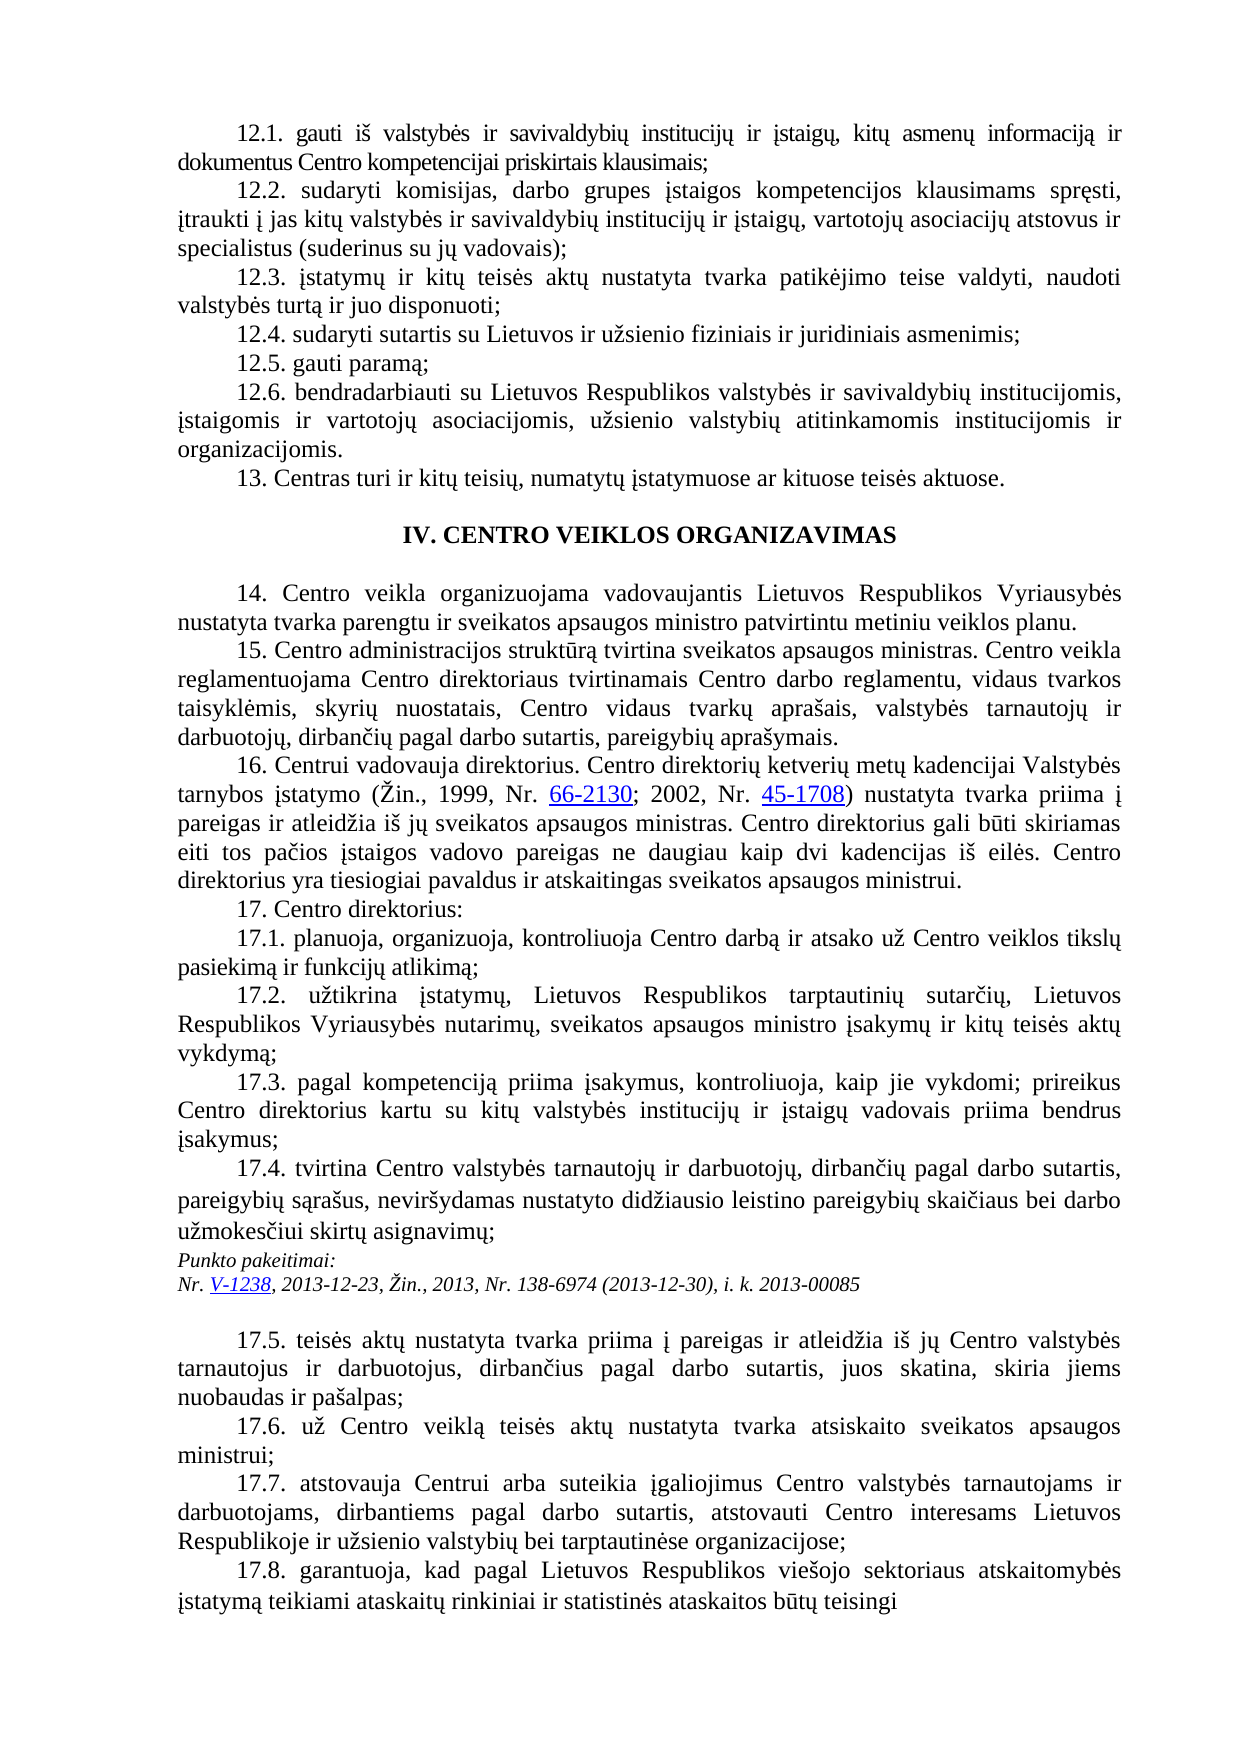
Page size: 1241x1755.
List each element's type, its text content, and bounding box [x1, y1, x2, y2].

text 17.7. atstovauja Centrui arba suteikia įgaliojimus Centro valstybės tarnautojams ir darbuotojams, dirbantiems pagal darbo sutartis, atstovauti Centro interesams Lietuvos Respublikoje ir užsienio valstybių bei tarptautinėse organizacijose; [177, 1468, 1122, 1555]
text 17.8. garantuoja, kad pagal Lietuvos Respublikos viešojo sektoriaus atskaitomybės įstatymą teikiami ataskaitų rinkiniai ir statistinės ataskaitos būtų teisingi [177, 1555, 1122, 1615]
text 17.6. už Centro veiklą teisės aktų nustatyta tvarka atsiskaito sveikatos apsaugos ministrui; [177, 1411, 1122, 1468]
text 13. Centras turi ir kitų teisių, numatytų įstatymuose ar kituose teisės aktuose. [177, 463, 1122, 492]
text 17.3. pagal kompetenciją priima įsakymus, kontroliuoja, kaip jie vykdomi; prireikus Centro direktorius kartu su kitų valstybės institucijų ir įstaigų vadovais priima bendrus įsakymus; [177, 1067, 1122, 1153]
text 12.3. įstatymų ir kitų teisės aktų nustatyta tvarka patikėjimo teise valdyti, naudoti valstybės turtą ir juo disponuoti; [177, 262, 1122, 319]
text IV. CENTRO VEIKLOS ORGANIZAVIMAS [177, 521, 1122, 549]
text 12.1. gauti iš valstybės ir savivaldybių institucijų ir įstaigų, kitų asmenų informaciją ir dokumentus Centro kompetencijai priskirtais klausimais; [177, 118, 1122, 176]
text 14. Centro veikla organizuojama vadovaujantis Lietuvos Respublikos Vyriausybės nustatyta tvarka parengtu ir sveikatos apsaugos ministro patvirtintu metiniu veiklos planu. [177, 578, 1122, 636]
text 17.4. tvirtina Centro valstybės tarnautojų ir darbuotojų, dirbančių pagal darbo sutartis, pareigybių sąrašus, neviršydamas nustatyto didžiausio leistino pareigybių skaičiaus bei darbo užmokesčiui skirtų asignavimų; [177, 1153, 1122, 1245]
text Punkto pakeitimai: [177, 1248, 1122, 1272]
text 12.5. gauti paramą; [177, 348, 1122, 377]
text 12.2. sudaryti komisijas, darbo grupes įstaigos kompetencijos klausimams spręsti, įtraukti į jas kitų valstybės ir savivaldybių institucijų ir įstaigų, vartotojų asociacijų atstovus ir specialistus (suderinus su jų vadovais); [177, 176, 1122, 262]
text 17.5. teisės aktų nustatyta tvarka priima į pareigas ir atleidžia iš jų Centro valstybės tarnautojus ir darbuotojus, dirbančius pagal darbo sutartis, juos skatina, skiria jiems nuobaudas ir pašalpas; [177, 1325, 1122, 1411]
text 16. Centrui vadovauja direktorius. Centro direktorių ketverių metų kadencijai Valstybės tarnybos įstatymo (Žin., 1999, Nr. 66-2130; 2002, Nr. 45-1708) nustatyta tvarka priima į pareigas ir atleidžia iš jų sveikatos apsaugos ministras. Centro direktorius gali būti skiriamas eiti tos pačios įstaigos vadovo pareigas ne daugiau kaip dvi kadencijas iš eilės. Centro direktorius yra tiesiogiai pavaldus ir atskaitingas sveikatos apsaugos ministrui. [177, 751, 1122, 894]
text 12.6. bendradarbiauti su Lietuvos Respublikos valstybės ir savivaldybių institucijomis, įstaigomis ir vartotojų asociacijomis, užsienio valstybių atitinkamomis institucijomis ir organizacijomis. [177, 377, 1122, 463]
text 17.1. planuoja, organizuoja, kontroliuoja Centro darbą ir atsako už Centro veiklos tikslų pasiekimą ir funkcijų atlikimą; [177, 923, 1122, 981]
text 15. Centro administracijos struktūrą tvirtina sveikatos apsaugos ministras. Centro veikla reglamentuojama Centro direktoriaus tvirtinamais Centro darbo reglamentu, vidaus tvarkos taisyklėmis, skyrių nuostatais, Centro vidaus tvarkų aprašais, valstybės tarnautojų ir darbuotojų, dirbančių pagal darbo sutartis, pareigybių aprašymais. [177, 636, 1122, 751]
text Nr. V-1238, 2013-12-23, Žin., 2013, Nr. 138-6974 (2013-12-30), i. k. 2013-00085 [177, 1272, 1122, 1296]
text 17. Centro direktorius: [177, 894, 1122, 923]
text 17.2. užtikrina įstatymų, Lietuvos Respublikos tarptautinių sutarčių, Lietuvos Respublikos Vyriausybės nutarimų, sveikatos apsaugos ministro įsakymų ir kitų teisės aktų vykdymą; [177, 981, 1122, 1067]
text 12.4. sudaryti sutartis su Lietuvos ir užsienio fiziniais ir juridiniais asmenimis; [177, 319, 1122, 348]
